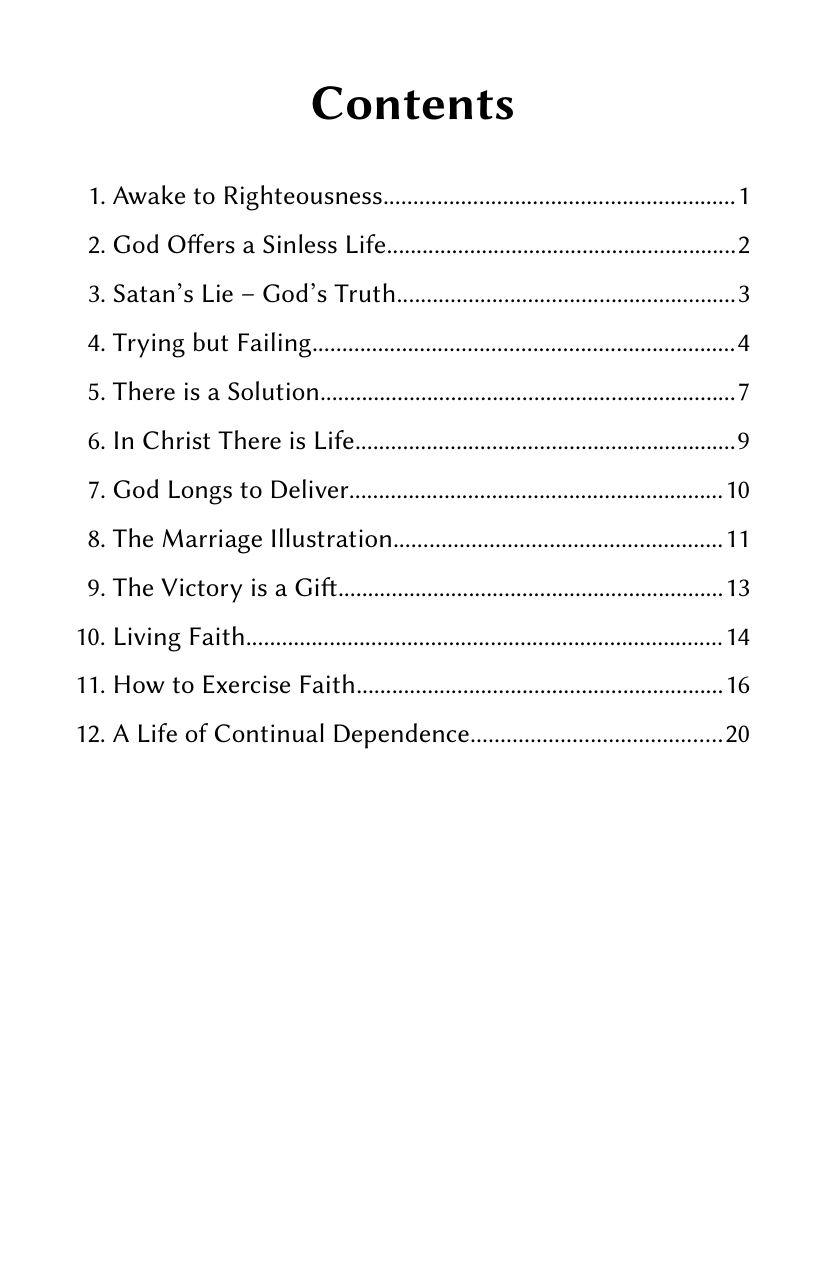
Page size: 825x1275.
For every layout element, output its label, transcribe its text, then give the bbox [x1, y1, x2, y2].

list Trying but Failing 4 [112, 327, 750, 358]
list The Victory is a Gift 13 [112, 572, 750, 603]
list God Offers a Sinless Life 2 [112, 229, 750, 260]
list How to Exercise Faith 16 [112, 669, 750, 701]
list God Longs to Deliver 10 [112, 474, 750, 505]
list A Life of Continual Dependence 20 [112, 718, 750, 749]
list There is a Solution 7 [112, 376, 750, 407]
list The Marriage Illustration 11 [112, 523, 750, 554]
list Satan’s Lie – God’s Truth 3 [112, 278, 750, 309]
title Contents [75, 75, 750, 132]
list In Christ There is Life 9 [112, 425, 750, 456]
list Awake to Righteousness 1 [112, 180, 750, 211]
list Living Faith 14 [112, 621, 750, 652]
